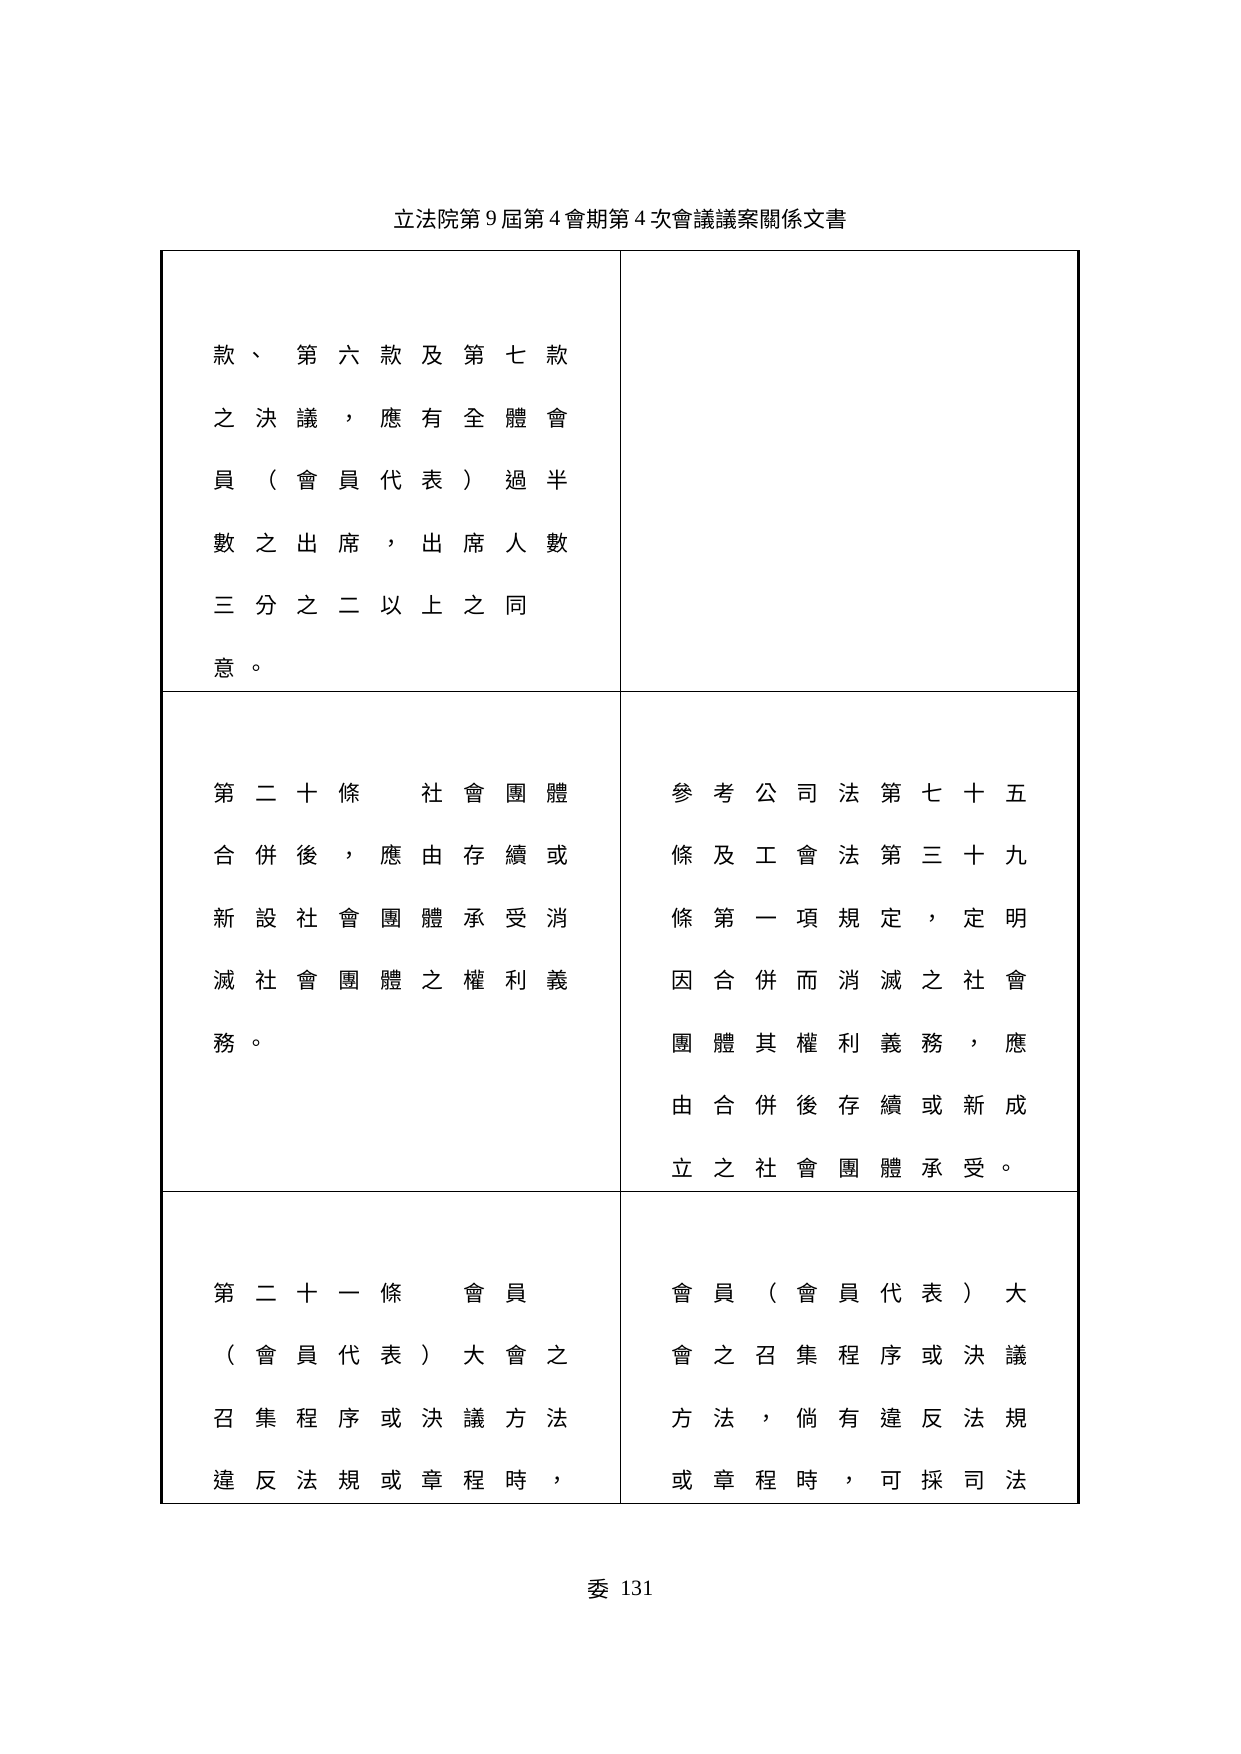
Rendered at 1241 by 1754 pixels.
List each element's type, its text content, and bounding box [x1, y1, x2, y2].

table_cell 第二十條 社會團體合併後，應由存續或新設社會團體承受消滅社會團體之權利義務。 [163, 692, 620, 1191]
table_cell [621, 251, 1077, 691]
table_cell 參考公司法第七十五條及工會法第三十九條第一項規定，定明因合併而消滅之社會團體其權利義務，應由合併後存續或新成立之社會團體承受。 [621, 692, 1077, 1191]
table_cell 會員（會員代表）大會之召集程序或決議方法，倘有違反法規或章程時，可採司法 [621, 1192, 1077, 1503]
table_cell 第二十一條 會員（會員代表）大會之召集程序或決議方法違反法規或章程時， [163, 1192, 620, 1503]
table_cell 款、第六款及第七款之決議，應有全體會員（會員代表）過半數之出席，出席人數三分之二以上之同意。 [163, 251, 620, 691]
